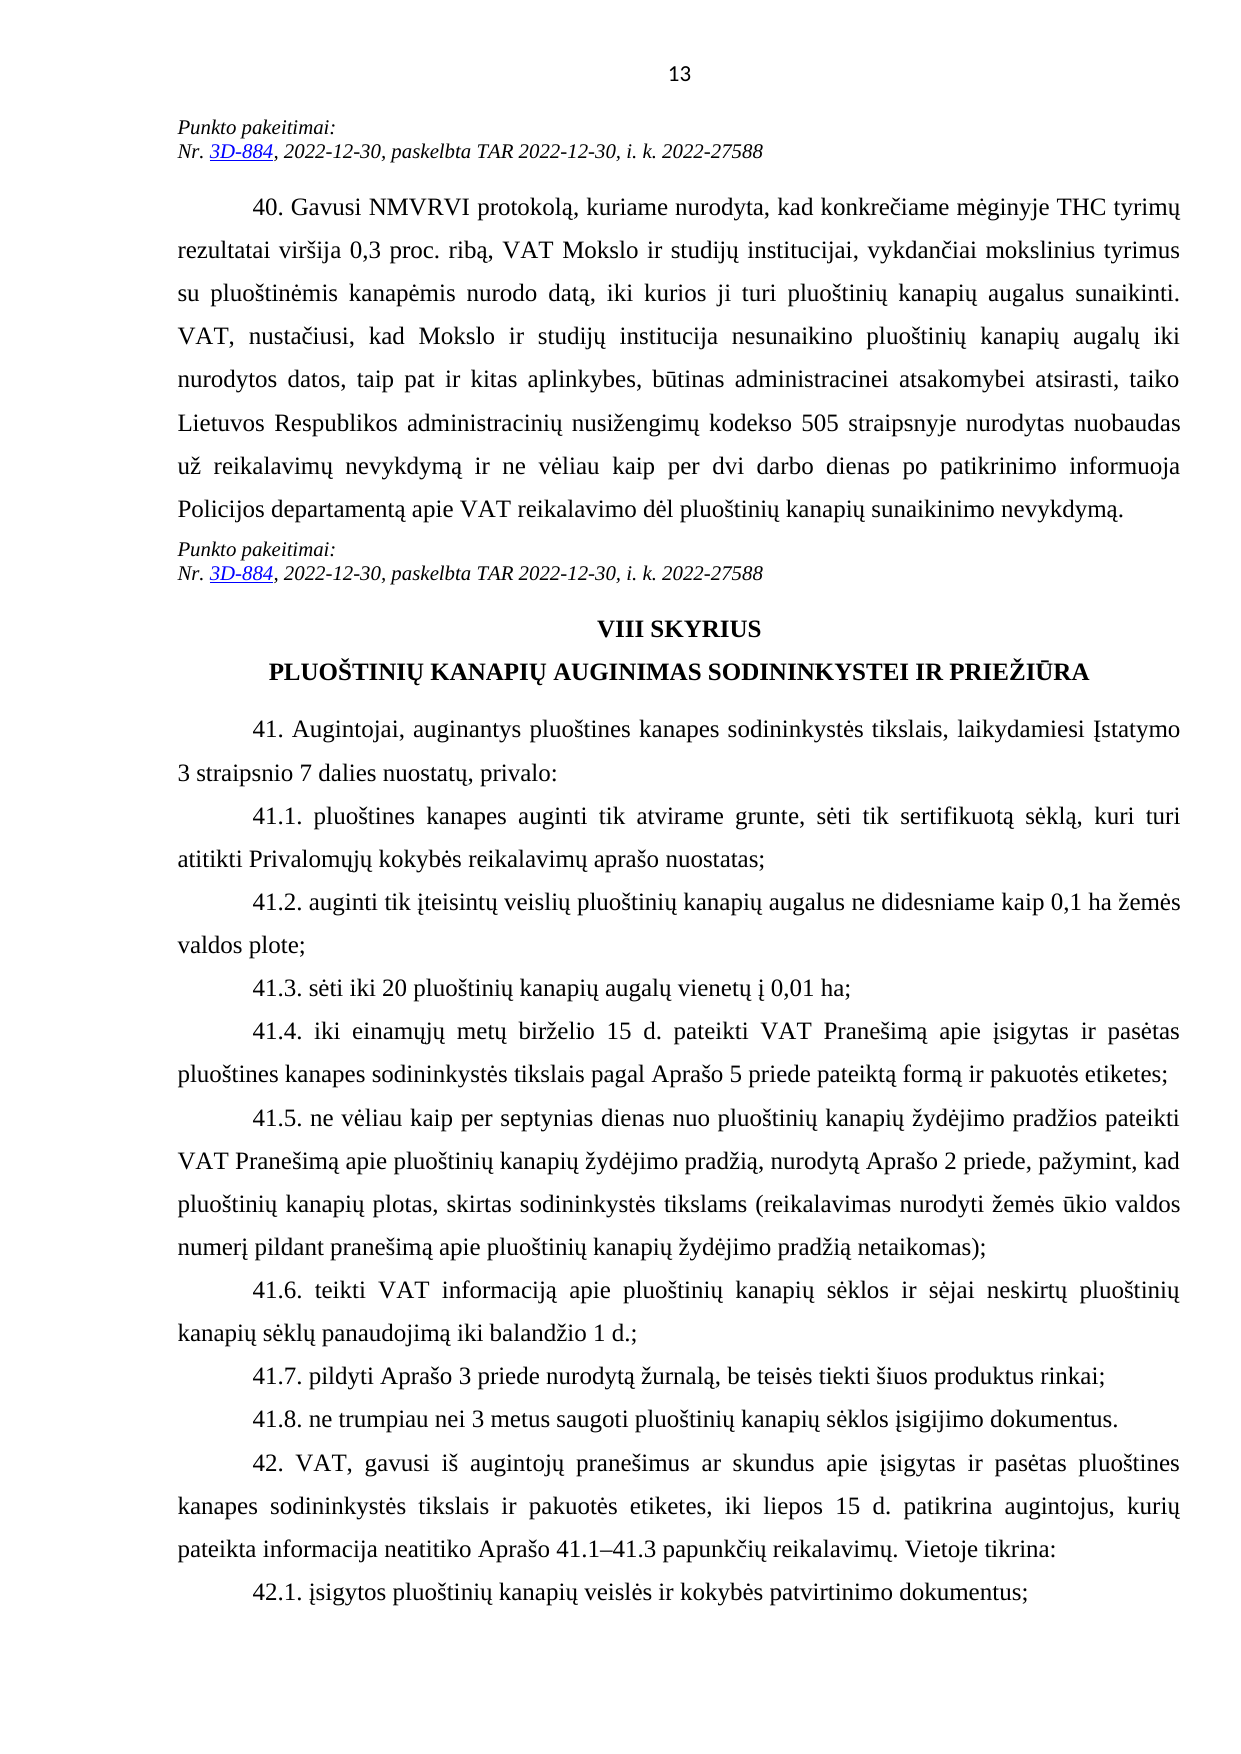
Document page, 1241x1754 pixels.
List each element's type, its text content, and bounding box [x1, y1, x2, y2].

text Punkto pakeitimai: [177, 537, 1181, 561]
text VIII SKYRIUS [177, 614, 1181, 643]
text 41.4. iki einamųjų metų birželio 15 d. pateikti VAT Pranešimą apie įsigytas ir pasėtas pluoštines kanapes sodininkystės tikslais pagal Aprašo 5 priede pateiktą formą ir pakuotės etiketes; [177, 1016, 1181, 1088]
text Punkto pakeitimai: [177, 115, 1181, 139]
text 41.6. teikti VAT informaciją apie pluoštinių kanapių sėklos ir sėjai neskirtų pluoštinių kanapių sėklų panaudojimą iki balandžio 1 d.; [177, 1275, 1181, 1347]
text PLUOŠTINIŲ KANAPIŲ AUGINIMAS SODININKYSTEI IR PRIEŽIŪRA [177, 657, 1181, 686]
text 42.1. įsigytos pluoštinių kanapių veislės ir kokybės patvirtinimo dokumentus; [177, 1577, 1181, 1606]
text 41.7. pildyti Aprašo 3 priede nurodytą žurnalą, be teisės tiekti šiuos produktus rinkai; [177, 1361, 1181, 1390]
text 41.1. pluoštines kanapes auginti tik atvirame grunte, sėti tik sertifikuotą sėklą, kuri turi atitikti Privalomųjų kokybės reikalavimų aprašo nuostatas; [177, 801, 1181, 873]
text 42. VAT, gavusi iš augintojų pranešimus ar skundus apie įsigytas ir pasėtas pluoštines kanapes sodininkystės tikslais ir pakuotės etiketes, iki liepos 15 d. patikrina augintojus, kurių pateikta informacija neatitiko Aprašo 41.1–41.3 papunkčių reikalavimų. Vietoje tikrina: [177, 1448, 1181, 1563]
text Nr. 3D-884, 2022-12-30, paskelbta TAR 2022-12-30, i. k. 2022-27588 [177, 139, 1181, 163]
text 41.3. sėti iki 20 pluoštinių kanapių augalų vienetų į 0,01 ha; [177, 973, 1181, 1002]
text 40. Gavusi NMVRVI protokolą, kuriame nurodyta, kad konkrečiame mėginyje THC tyrimų rezultatai viršija 0,3 proc. ribą, VAT Mokslo ir studijų institucijai, vykdančiai mokslinius tyrimus su pluoštinėmis kanapėmis nurodo datą, iki kurios ji turi pluoštinių kanapių augalus sunaikinti. VAT, nustačiusi, kad Mokslo ir studijų institucija nesunaikino pluoštinių kanapių augalų iki nurodytos datos, taip pat ir kitas aplinkybes, būtinas administracinei atsakomybei atsirasti, taiko Lietuvos Respublikos administracinių nusižengimų kodekso 505 straipsnyje nurodytas nuobaudas už reikalavimų nevykdymą ir ne vėliau kaip per dvi darbo dienas po patikrinimo informuoja Policijos departamentą apie VAT reikalavimo dėl pluoštinių kanapių sunaikinimo nevykdymą. [177, 192, 1181, 523]
text 41.8. ne trumpiau nei 3 metus saugoti pluoštinių kanapių sėklos įsigijimo dokumentus. [177, 1404, 1181, 1433]
text 41. Augintojai, auginantys pluoštines kanapes sodininkystės tikslais, laikydamiesi Įstatymo 3 straipsnio 7 dalies nuostatų, privalo: [177, 714, 1181, 786]
text 41.2. auginti tik įteisintų veislių pluoštinių kanapių augalus ne didesniame kaip 0,1 ha žemės valdos plote; [177, 887, 1181, 959]
text 41.5. ne vėliau kaip per septynias dienas nuo pluoštinių kanapių žydėjimo pradžios pateikti VAT Pranešimą apie pluoštinių kanapių žydėjimo pradžią, nurodytą Aprašo 2 priede, pažymint, kad pluoštinių kanapių plotas, skirtas sodininkystės tikslams (reikalavimas nurodyti žemės ūkio valdos numerį pildant pranešimą apie pluoštinių kanapių žydėjimo pradžią netaikomas); [177, 1103, 1181, 1261]
text Nr. 3D-884, 2022-12-30, paskelbta TAR 2022-12-30, i. k. 2022-27588 [177, 561, 1181, 585]
